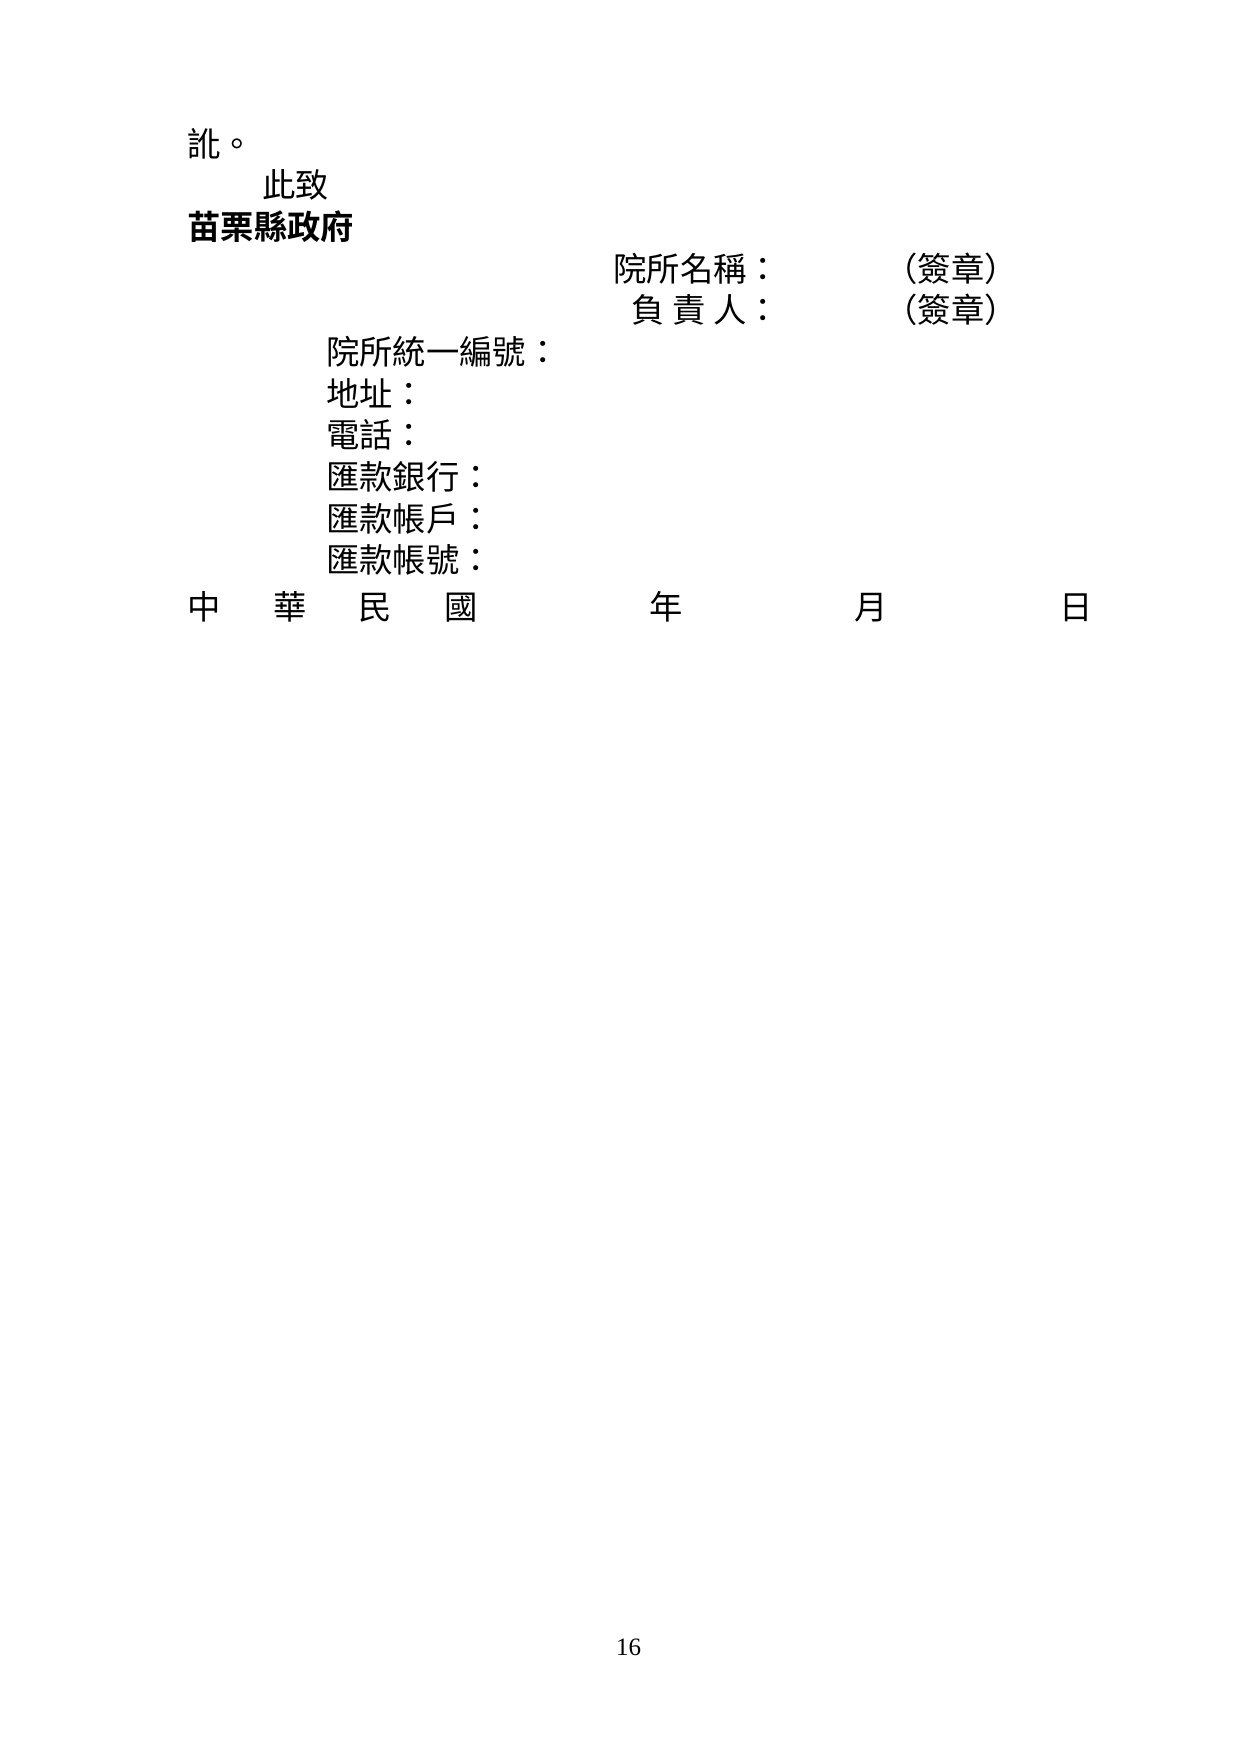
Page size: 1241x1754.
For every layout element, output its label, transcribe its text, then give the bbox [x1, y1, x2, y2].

text 匯款銀行： [187, 456, 1093, 498]
text 苗栗縣政府 [187, 206, 1017, 248]
text 電話： [187, 414, 1093, 456]
text 負 責 人： （簽章） [187, 289, 1018, 331]
text 訛。 [187, 123, 1101, 164]
text 匯款帳號： [187, 539, 1093, 581]
text 此致 [187, 164, 1017, 206]
text 匯款帳戶： [187, 498, 1093, 539]
text 地址： [187, 373, 1093, 414]
text 院所統一編號： [187, 331, 884, 373]
text 院所名稱： （簽章） [187, 248, 1018, 289]
text 中華民國 年 月 日 [187, 581, 1093, 629]
